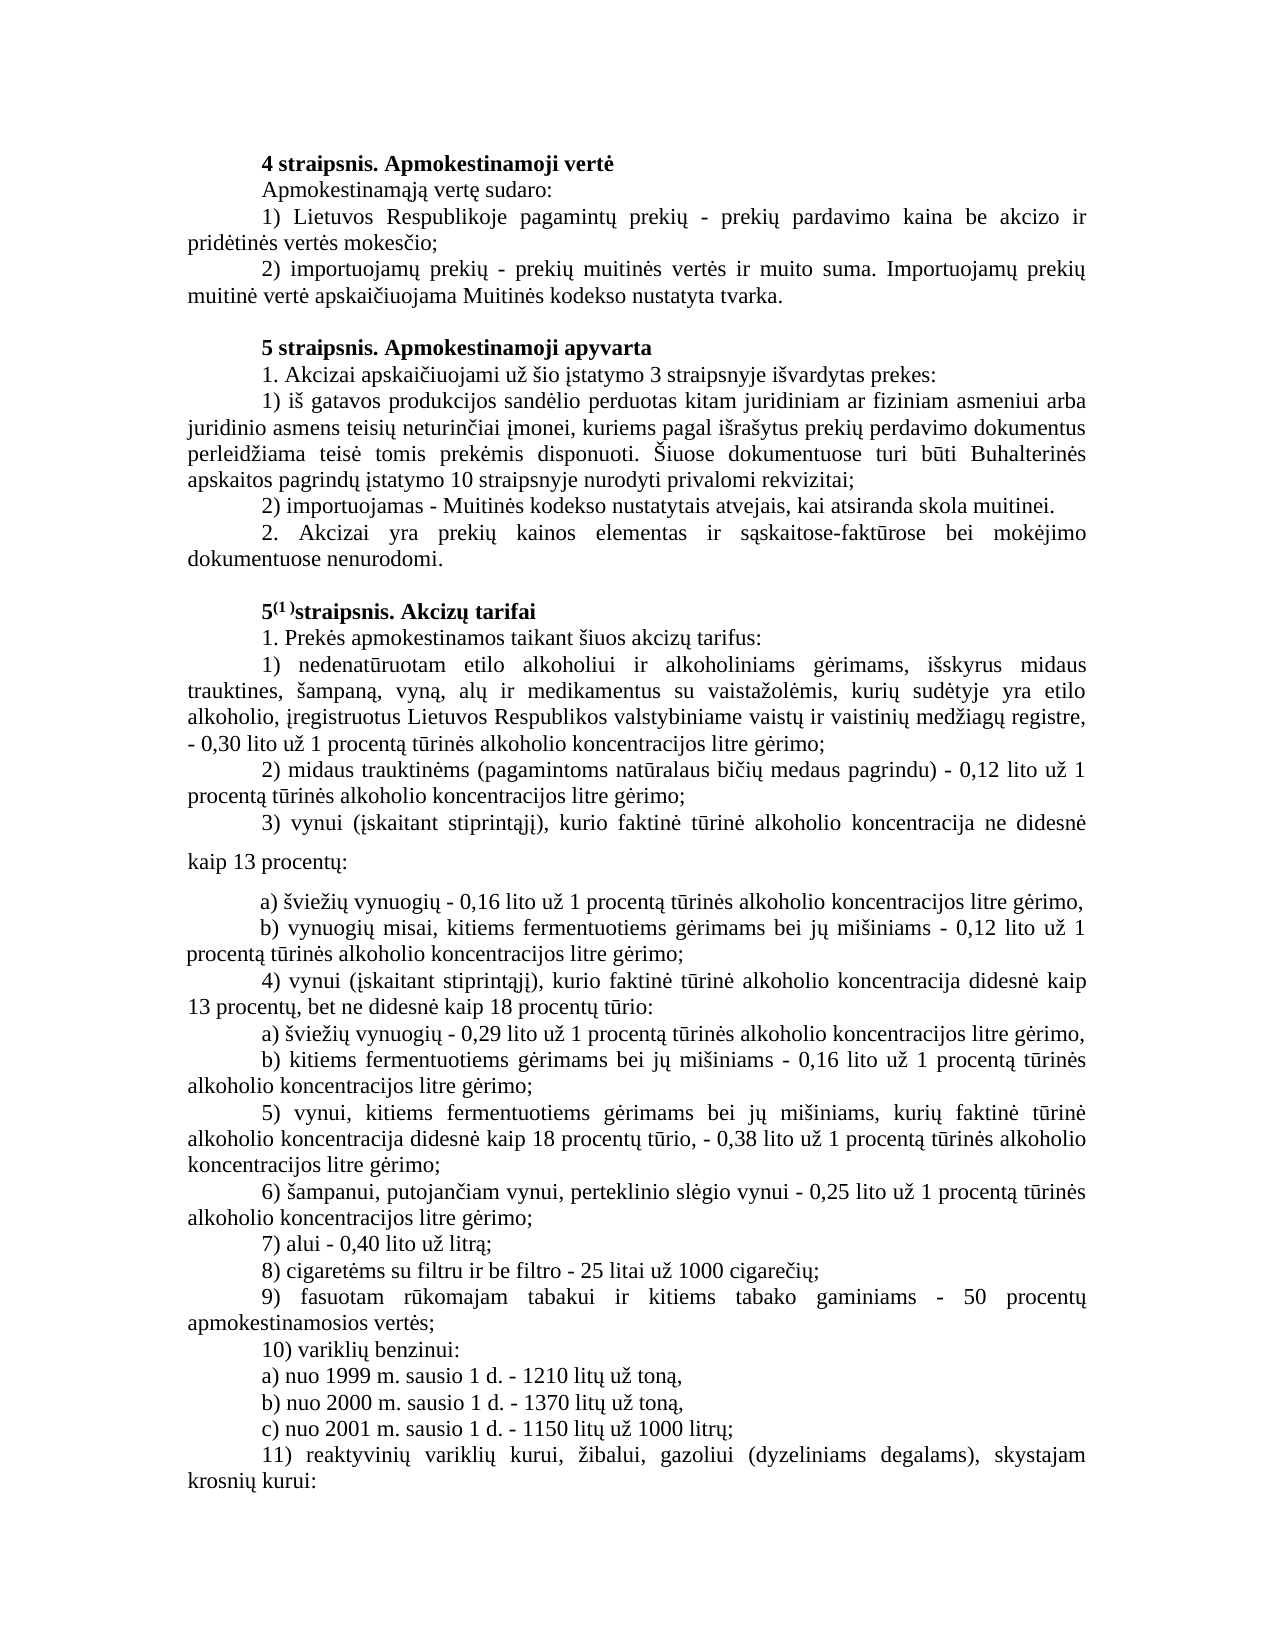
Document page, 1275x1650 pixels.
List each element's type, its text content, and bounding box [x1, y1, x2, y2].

text 2) importuojamų prekių - prekių muitinės vertės ir muito suma. Importuojamų prekių muitinė vertė apskaičiuojama Muitinės kodekso nustatyta tvarka. [187, 255, 1087, 308]
text 1) Lietuvos Respublikoje pagamintų prekių - prekių pardavimo kaina be akcizo ir pridėtinės vertės mokesčio; [187, 203, 1087, 255]
text 11) reaktyvinių variklių kurui, žibalui, gazoliui (dyzeliniams degalams), skystajam krosnių kurui: [187, 1441, 1087, 1494]
text 1) nedenatūruotam etilo alkoholiui ir alkoholiniams gėrimams, išskyrus midaus trauktines, šampaną, vyną, alų ir medikamentus su vaistažolėmis, kurių sudėtyje yra etilo alkoholio, įregistruotus Lietuvos Respublikos valstybiniame vaistų ir vaistinių medžiagų registre, - 0,30 lito už 1 procentą tūrinės alkoholio koncentracijos litre gėrimo; [187, 651, 1087, 756]
text 2. Akcizai yra prekių kainos elementas ir sąskaitose-faktūrose bei mokėjimo dokumentuose nenurodomi. [187, 519, 1087, 572]
text 10) variklių benzinui: [187, 1336, 1087, 1362]
text 8) cigaretėms su filtru ir be filtro - 25 litai už 1000 cigarečių; [187, 1257, 1087, 1283]
text 4) vynui (įskaitant stiprintąjį), kurio faktinė tūrinė alkoholio koncentracija didesnė kaip 13 procentų, bet ne didesnė kaip 18 procentų tūrio: [187, 967, 1087, 1019]
text b) vynuogių misai, kitiems fermentuotiems gėrimams bei jų mišiniams - 0,12 lito už 1 procentą tūrinės alkoholio koncentracijos litre gėrimo; [186, 914, 1087, 967]
text b) nuo 2000 m. sausio 1 d. - 1370 litų už toną, [187, 1388, 1087, 1415]
text c) nuo 2001 m. sausio 1 d. - 1150 litų už 1000 litrų; [187, 1415, 1087, 1441]
text 7) alui - 0,40 lito už litrą; [187, 1230, 1087, 1257]
text a) šviežių vynuogių - 0,29 lito už 1 procentą tūrinės alkoholio koncentracijos litre gėrimo, [187, 1019, 1087, 1046]
text 1) iš gatavos produkcijos sandėlio perduotas kitam juridiniam ar fiziniam asmeniui arba juridinio asmens teisių neturinčiai įmonei, kuriems pagal išrašytus prekių perdavimo dokumentus perleidžiama teisė tomis prekėmis disponuoti. Šiuose dokumentuose turi būti Buhalterinės apskaitos pagrindų įstatymo 10 straipsnyje nurodyti privalomi rekvizitai; [187, 387, 1087, 493]
text b) kitiems fermentuotiems gėrimams bei jų mišiniams - 0,16 lito už 1 procentą tūrinės alkoholio koncentracijos litre gėrimo; [187, 1046, 1087, 1099]
text 4 straipsnis. Apmokestinamoji vertė [187, 150, 1087, 176]
text 5) vynui, kitiems fermentuotiems gėrimams bei jų mišiniams, kurių faktinė tūrinė alkoholio koncentracija didesnė kaip 18 procentų tūrio, - 0,38 lito už 1 procentą tūrinės alkoholio koncentracijos litre gėrimo; [187, 1099, 1087, 1178]
text 9) fasuotam rūkomajam tabakui ir kitiems tabako gaminiams - 50 procentų apmokestinamosios vertės; [187, 1283, 1087, 1336]
text 5 straipsnis. Apmokestinamoji apyvarta [187, 334, 1087, 361]
text a) šviežių vynuogių - 0,16 lito už 1 procentą tūrinės alkoholio koncentracijos litre gėrimo, [186, 888, 1087, 914]
text 2) midaus trauktinėms (pagamintoms natūralaus bičių medaus pagrindu) - 0,12 lito už 1 procentą tūrinės alkoholio koncentracijos litre gėrimo; [187, 756, 1087, 809]
text 5(1 )straipsnis. Akcizų tarifai [187, 598, 1087, 624]
text 1. Prekės apmokestinamos taikant šiuos akcizų tarifus: [187, 624, 1087, 651]
text 1. Akcizai apskaičiuojami už šio įstatymo 3 straipsnyje išvardytas prekes: [187, 361, 1087, 387]
text a) nuo 1999 m. sausio 1 d. - 1210 litų už toną, [187, 1362, 1087, 1388]
text Apmokestinamąją vertę sudaro: [187, 176, 1087, 203]
text 3) vynui (įskaitant stiprintąjį), kurio faktinė tūrinė alkoholio koncentracija ne didesnė kaip 13 procentų: [187, 809, 1087, 875]
text 2) importuojamas - Muitinės kodekso nustatytais atvejais, kai atsiranda skola muitinei. [187, 493, 1087, 519]
text 6) šampanui, putojančiam vynui, perteklinio slėgio vynui - 0,25 lito už 1 procentą tūrinės alkoholio koncentracijos litre gėrimo; [187, 1178, 1087, 1230]
